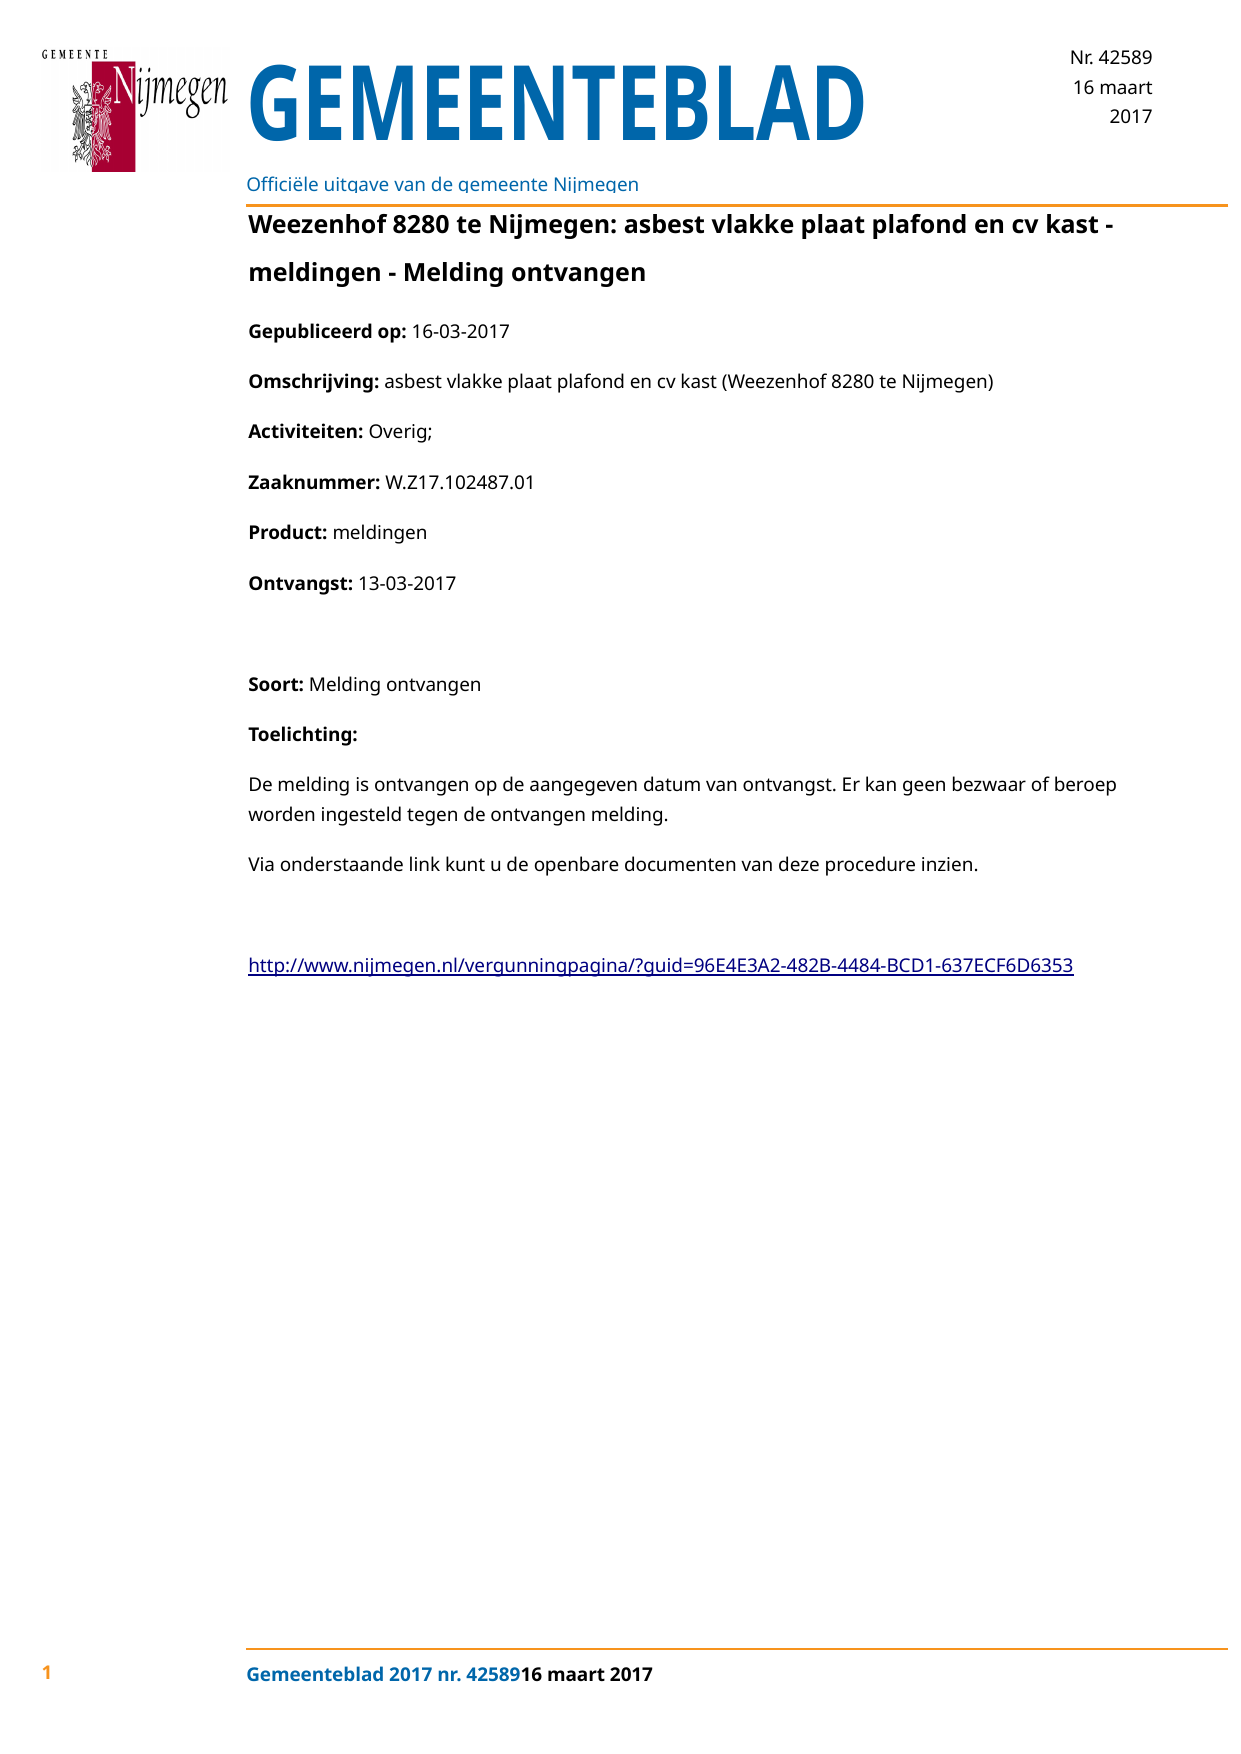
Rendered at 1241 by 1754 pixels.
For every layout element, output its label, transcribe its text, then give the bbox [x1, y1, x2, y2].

text Zaaknummer: W.Z17.102487.01 [248, 469, 1152, 495]
text De melding is ontvangen op de aangegeven datum van ontvangst. Er kan geen bezwaar of beroep worden ingesteld tegen de ontvangen melding. [248, 772, 1152, 827]
text Ontvangst: 13-03-2017 [248, 570, 1152, 596]
text Via onderstaande link kunt u de openbare documenten van deze procedure inzien. [248, 852, 1152, 877]
text Soort: Melding ontvangen [248, 671, 1152, 697]
picture [41, 47, 231, 172]
text http://www.nijmegen.nl/vergunningpagina/?guid=96E4E3A2-482B-4484-BCD1-637ECF6D6353 [248, 952, 1152, 978]
text Omschrijving: asbest vlakke plaat plafond en cv kast (Weezenhof 8280 te Nijmegen) [248, 368, 1152, 394]
text Activiteiten: Overig; [248, 419, 1152, 444]
text Product: meldingen [248, 519, 1152, 545]
text Toelichting: [248, 721, 1152, 747]
text Gepubliceerd op: 16-03-2017 [248, 318, 1152, 344]
text Weezenhof 8280 te Nijmegen: asbest vlakke plaat plafond en cv kast - meldingen - Melding ontvangen [248, 207, 1152, 288]
